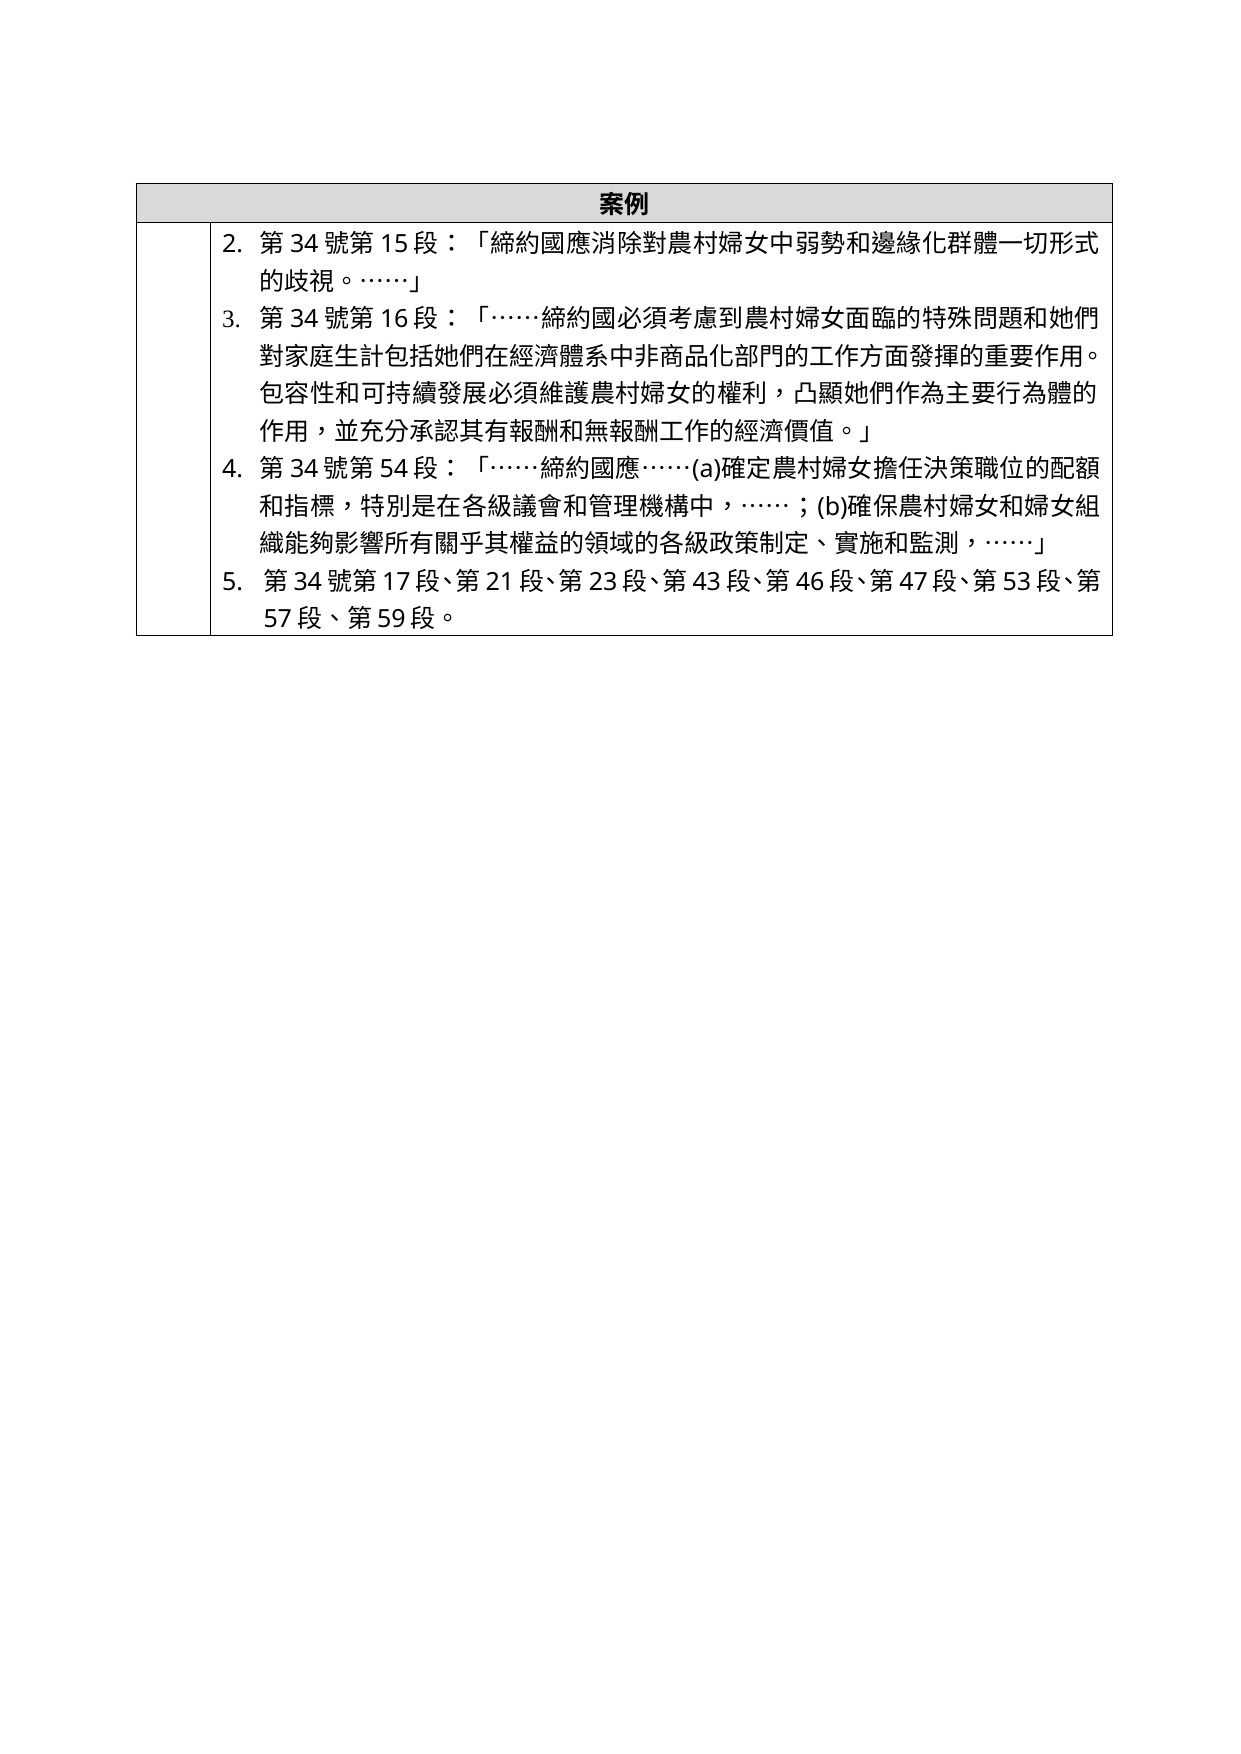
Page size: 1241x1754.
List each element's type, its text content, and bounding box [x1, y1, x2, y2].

table_cell CEDAW條文：https://gec.ey.gov.tw/Page/39DDB34C666FE816/8965cdb1-b031-4a80-862a-d740887bc05c 第14條：「1.締約各國應考慮到農村婦女面臨的特殊問題和她們對家庭生計包括她們在經濟體系中非商品化部門的工作方面所發揮的重要作用，並應採取一切適當措施，保證對農村婦女適用本公約的各項規定。2.締約各國應採取一切適當措施以消除對農村婦女的歧視，保證她們在男女平等的基礎上參與農村發展並受其益惠，尤其是保證她們有權：（a）參與各級發展規劃的擬訂和執行工作；（b）利用充分的保健設施，包括計劃生育方面的知識、輔導和服務；（c）從社會保障方案直接受益；（d）接受各種正式和非正式的培訓和教育，包括有關實用讀寫能力的培訓和教育在內，以及除了別的以外，享受一切社區服務和推廣服務的益惠，以提高她們的技術熟練程度；（e）組織自助團體和合作社，以通過受僱和自營職業的途徑取得平等的經濟機會；（f）參加一切社區活動；（g）有機會取得農業信貸，利用銷售設施，獲得適當技術，並在土地改革和土地墾殖計劃方面享有平等待遇；（h）享受適當的生活條件，特別是在住房、衛生、水電供應、交通和通訊等方面。」、第4條、第5條。 一般性建議：https://gec.ey.gov.tw/Page/D704A5B282D840C7/b99bc3b0-800b-4cc5-b3c9-d9b6516bb3ee 第28號第16段:「……締約國應確保不對婦女實施直接或間接歧視。對婦女的直接歧視，包括明顯以性或性別差異為由，實施區別待遇。對婦女的間接歧視，係指法律、政策、方案或做法看似對男性和女性並無偏頗，但實際上造成歧視婦女的效果。……」 第34號第15段：「締約國應消除對農村婦女中弱勢和邊緣化群體一切形式的歧視。……」 第34號第16段：「……締約國必須考慮到農村婦女面臨的特殊問題和她們對家庭生計包括她們在經濟體系中非商品化部門的工作方面發揮的重要作用。包容性和可持續發展必須維護農村婦女的權利，凸顯她們作為主要行為體的作用，並充分承認其有報酬和無報酬工作的經濟價值。」 第34號第54段：「……締約國應……(a)確定農村婦女擔任決策職位的配額和指標，特別是在各級議會和管理機構中，……；(b)確保農村婦女和婦女組織能夠影響所有關乎其權益的領域的各級政策制定、實施和監測，……」 第34號第17段、第21段、第23段、第43段、第46段、第47段、第53段、第57段、第59段。 [211, 223, 1112, 635]
table_header 案例 [137, 184, 1112, 222]
table_cell [137, 223, 210, 635]
